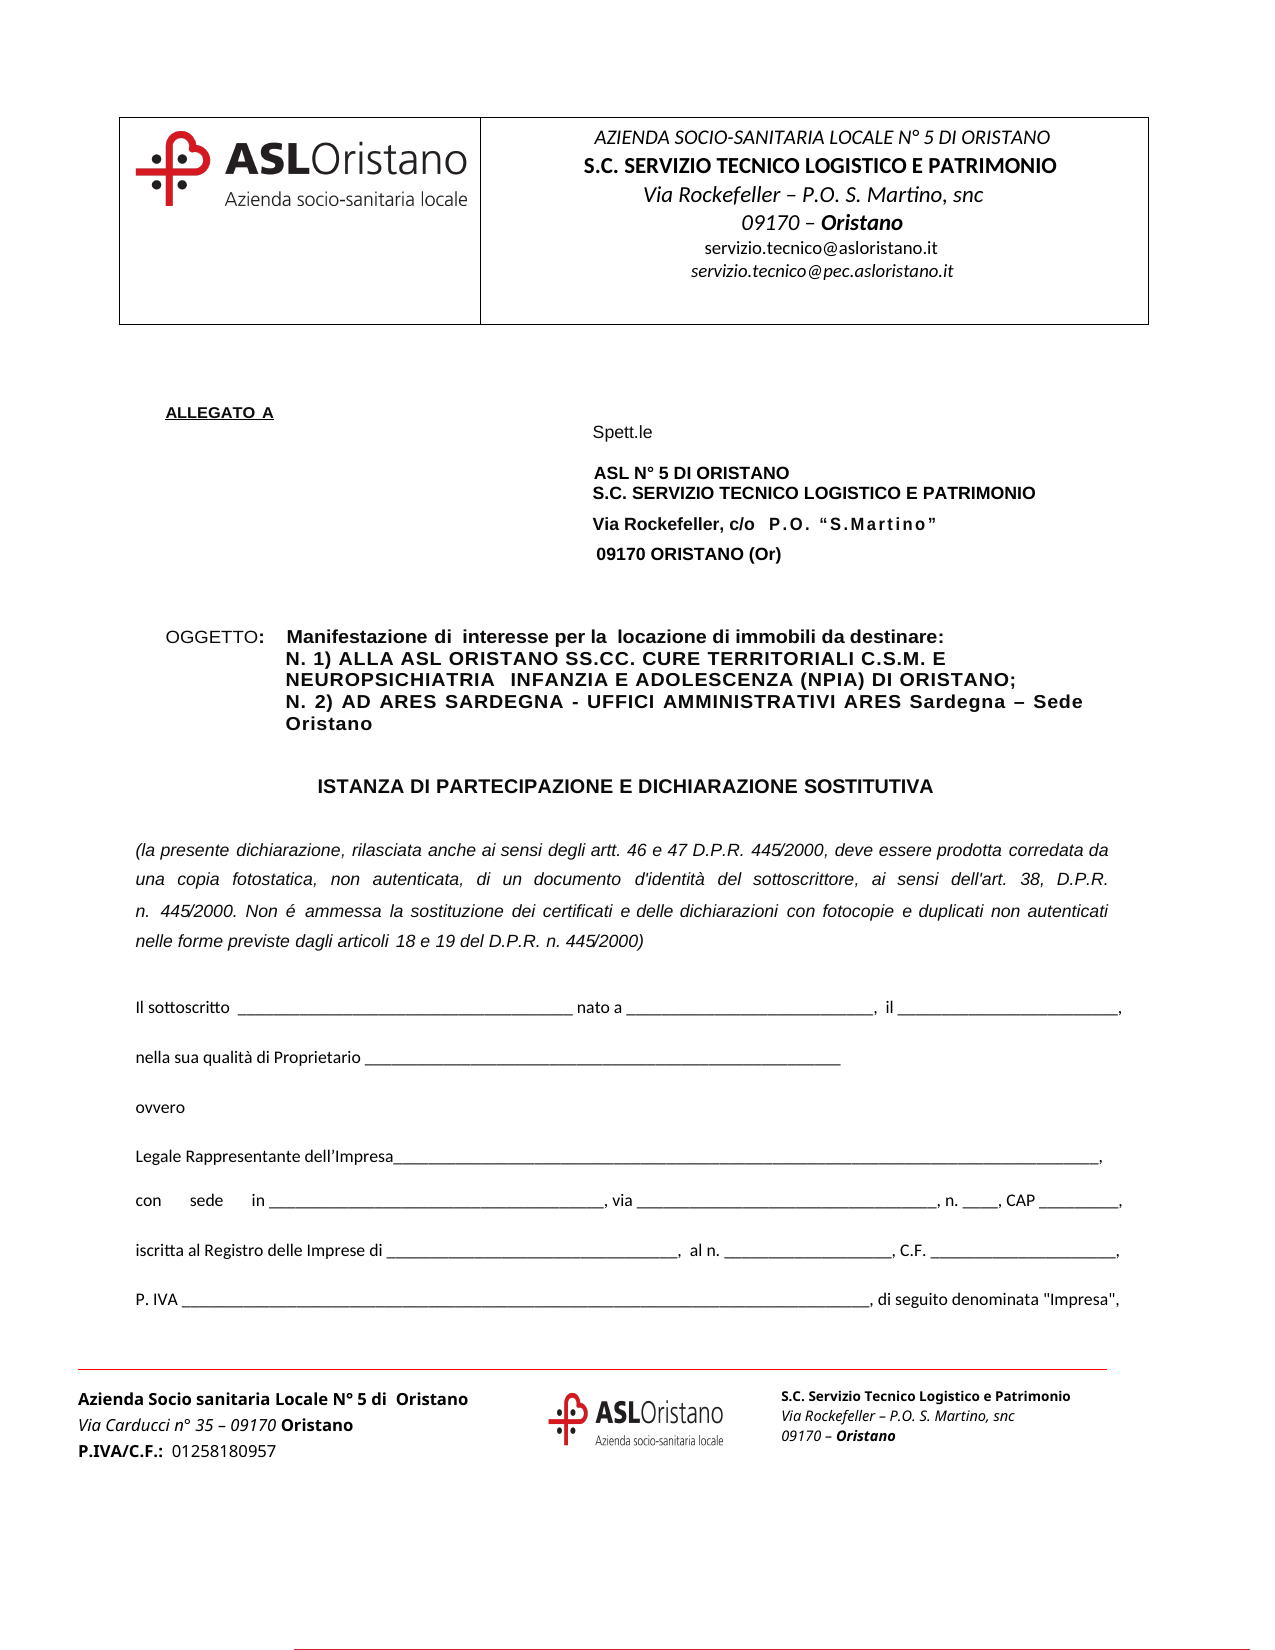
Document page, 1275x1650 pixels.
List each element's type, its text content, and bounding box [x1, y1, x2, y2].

text Spett.le [135, 422, 1099, 442]
text S.C. SERVIZIO TECNICO LOGISTICO E PATRIMONIO [135, 483, 1127, 503]
text nella sua qualità di Proprietario ______________________________________________________ [135, 1046, 1127, 1068]
text con sede in ______________________________________, via __________________________________, n. ____, CAP _________, [135, 1189, 1127, 1211]
picture [547, 1390, 723, 1449]
text Via Rockefeller, c/o P.O. “S.Martino” [135, 513, 982, 534]
subtitle ISTANZA DI PARTECIPAZIONE E DICHIARAZIONE SOSTITUTIVA [135, 775, 1115, 798]
text Il sottoscritto ______________________________________ nato a ____________________________, il _________________________, [135, 997, 1127, 1018]
text P. IVA ______________________________________________________________________________, di seguito denominata "Impresa", [135, 1288, 1127, 1310]
text ovvero [135, 1096, 1127, 1118]
text (la presente dichiarazione, rilasciata anche ai sensi degli artt. 46 e 47 D.P.R. 445/2000, deve essere prodotta corredata da una copia fotostatica, non autenticata, di un documento d'identità del sottoscrittore, ai sensi dell'art. 38, D.P.R. n. 445/2000. Non é ammessa la sostituzione dei certificati e delle dichiarazioni con fotocopie e duplicati non autenticati nelle forme previste dagli articoli 18 e 19 del D.P.R. n. 445/2000) [135, 839, 1109, 951]
text iscritta al Registro delle Imprese di _________________________________, al n. ___________________, C.F. _____________________, [135, 1239, 1127, 1260]
text ASL N° 5 DI ORISTANO [135, 462, 1127, 483]
text N. 1) ALLA ASL ORISTANO SS.CC. CURE TERRITORIALI C.S.M. E NEUROPSICHIATRIA INFANZIA E ADOLESCENZA (NPIA) DI ORISTANO; [135, 648, 1092, 691]
text 09170 ORISTANO (Or) [135, 544, 982, 564]
text ALLEGATO A [165, 403, 1127, 422]
picture [134, 127, 466, 211]
text OGGETTO: Manifestazione di interesse per la locazione di immobili da destinare: [165, 626, 1109, 648]
text Legale Rappresentante dell’Impresa________________________________________________________________________________, [135, 1146, 1127, 1167]
text N. 2) AD ARES SARDEGNA - UFFICI AMMINISTRATIVI ARES Sardegna – Sede Oristano [135, 691, 1092, 734]
